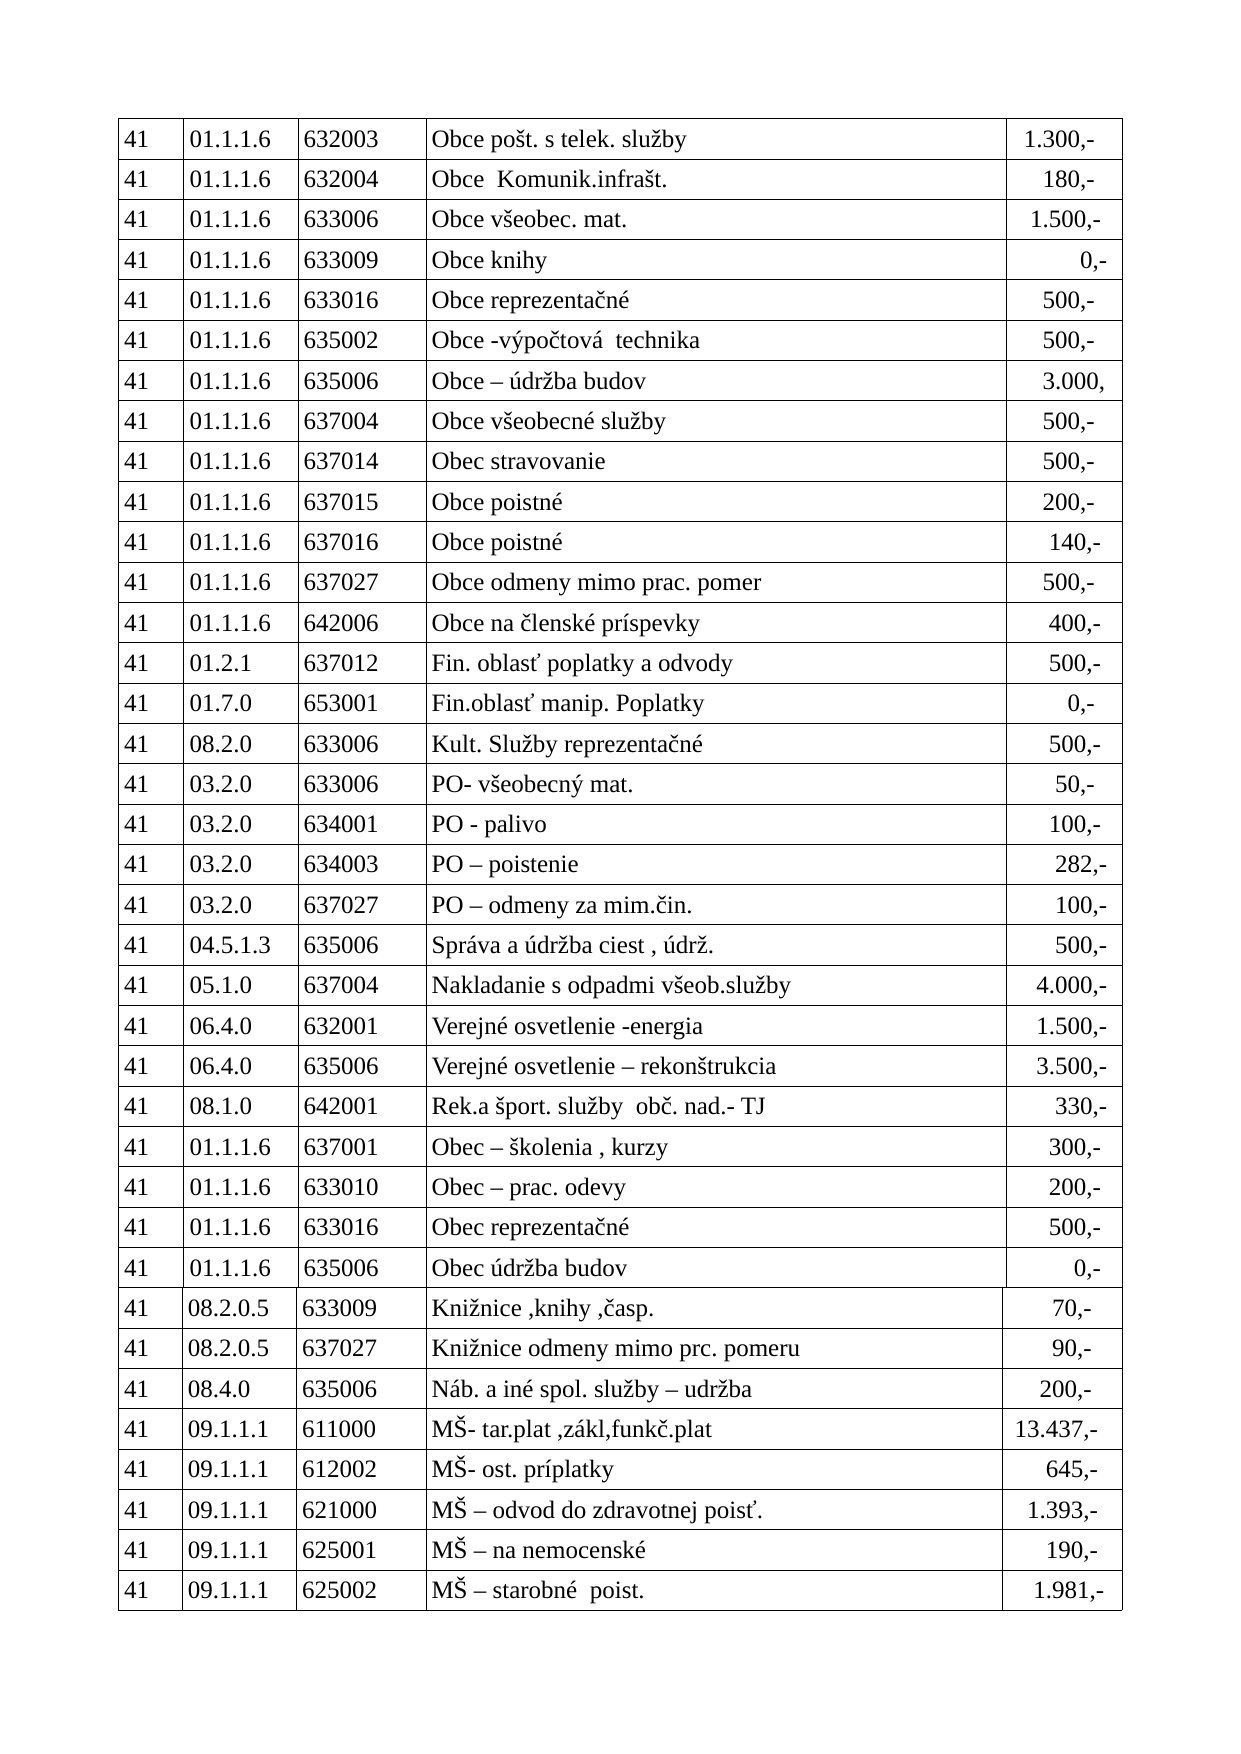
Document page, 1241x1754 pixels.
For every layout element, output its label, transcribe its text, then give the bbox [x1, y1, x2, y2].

table_cell 08.4.0 [183, 1369, 296, 1408]
table_cell 635006 [299, 1046, 426, 1086]
table_cell 635006 [299, 361, 426, 400]
table_cell 0,- [1007, 1248, 1122, 1287]
table_cell 01.1.1.6 [184, 1248, 298, 1287]
table_cell 41 [119, 200, 183, 239]
table_cell 140,- [1007, 522, 1122, 562]
table_cell 01.1.1.6 [184, 1167, 298, 1207]
table_cell MŠ – odvod do zdravotnej poisť. [427, 1490, 1002, 1529]
table_cell 09.1.1.1 [183, 1571, 296, 1610]
table_cell 635006 [299, 1248, 426, 1287]
table_cell 01.1.1.6 [184, 160, 298, 199]
table_cell 642001 [299, 1087, 426, 1126]
table_cell 1.981,- [1003, 1571, 1122, 1610]
table_cell 41 [119, 361, 183, 400]
table_cell 06.4.0 [184, 1006, 298, 1045]
table_cell 41 [119, 845, 183, 884]
table_cell 41 [119, 1571, 182, 1610]
table_cell 01.1.1.6 [184, 482, 298, 521]
table_cell Obce pošt. s telek. služby [427, 119, 1006, 158]
table_cell 637012 [299, 643, 426, 682]
table_cell Obec stravovanie [427, 442, 1006, 481]
table_cell Obce – údržba budov [427, 361, 1006, 400]
table_cell 41 [119, 160, 183, 199]
table_header 633009 [297, 1288, 426, 1328]
table_cell 637015 [299, 482, 426, 521]
table_cell 634001 [299, 805, 426, 844]
table_cell 190,- [1003, 1530, 1122, 1569]
table_cell Fin. oblasť poplatky a odvody [427, 643, 1006, 682]
table_cell 01.7.0 [184, 684, 298, 723]
table_cell 625001 [297, 1530, 426, 1569]
table_header 70,- [1003, 1288, 1122, 1328]
table_cell 41 [119, 119, 183, 158]
table_cell 41 [119, 1208, 183, 1247]
table_cell 612002 [297, 1450, 426, 1489]
table_cell 642006 [299, 603, 426, 642]
table_cell 01.1.1.6 [184, 563, 298, 602]
table_cell 637016 [299, 522, 426, 562]
table_cell 04.5.1.3 [184, 925, 298, 965]
table_cell 41 [119, 401, 183, 441]
table_cell 500,- [1007, 442, 1122, 481]
table_cell 01.1.1.6 [184, 280, 298, 320]
table_cell 01.1.1.6 [184, 442, 298, 481]
table_cell Verejné osvetlenie – rekonštrukcia [427, 1046, 1006, 1086]
table_cell 0,- [1007, 684, 1122, 723]
table_cell Knižnice odmeny mimo prc. pomeru [427, 1329, 1002, 1368]
table_cell Verejné osvetlenie -energia [427, 1006, 1006, 1045]
table_cell 3.000, [1007, 361, 1122, 400]
table_cell 637001 [299, 1127, 426, 1166]
table_cell 1.500,- [1007, 200, 1122, 239]
table_cell 41 [119, 925, 183, 965]
table_cell 41 [119, 1530, 182, 1569]
table_cell 500,- [1007, 1208, 1122, 1247]
table_cell MŠ – na nemocenské [427, 1530, 1002, 1569]
table_cell 41 [119, 1087, 183, 1126]
table_cell 41 [119, 603, 183, 642]
table_cell 633006 [299, 764, 426, 803]
table_cell 41 [119, 1450, 182, 1489]
table_cell Obce knihy [427, 240, 1006, 279]
table_cell 633010 [299, 1167, 426, 1207]
table_cell 41 [119, 563, 183, 602]
table_cell 09.1.1.1 [183, 1530, 296, 1569]
table_cell 41 [119, 684, 183, 723]
table_cell 41 [119, 1006, 183, 1045]
table_cell 180,- [1007, 160, 1122, 199]
table_cell 41 [119, 1167, 183, 1207]
table_cell 645,- [1003, 1450, 1122, 1489]
table_cell MŠ- ost. príplatky [427, 1450, 1002, 1489]
table_cell Obec reprezentačné [427, 1208, 1006, 1247]
table_cell Náb. a iné spol. služby – udržba [427, 1369, 1002, 1408]
table_cell 06.4.0 [184, 1046, 298, 1086]
table_cell PO- všeobecný mat. [427, 764, 1006, 803]
table_cell 09.1.1.1 [183, 1409, 296, 1448]
table_cell 632001 [299, 1006, 426, 1045]
table_cell Obce Komunik.infrašt. [427, 160, 1006, 199]
table_cell 400,- [1007, 603, 1122, 642]
table_cell 633009 [299, 240, 426, 279]
table_cell 300,- [1007, 1127, 1122, 1166]
table_cell PO – odmeny za mim.čin. [427, 885, 1006, 924]
table_cell Obce odmeny mimo prac. pomer [427, 563, 1006, 602]
table_cell 500,- [1007, 321, 1122, 360]
table_cell 635006 [297, 1369, 426, 1408]
table_cell 01.1.1.6 [184, 522, 298, 562]
table_cell 633006 [299, 200, 426, 239]
table_cell Obce poistné [427, 482, 1006, 521]
table_cell Obec – prac. odevy [427, 1167, 1006, 1207]
table_cell 01.1.1.6 [184, 361, 298, 400]
table_cell 1.500,- [1007, 1006, 1122, 1045]
table_cell 41 [119, 482, 183, 521]
table_cell Fin.oblasť manip. Poplatky [427, 684, 1006, 723]
table_cell 632004 [299, 160, 426, 199]
table_cell 03.2.0 [184, 805, 298, 844]
table_cell 653001 [299, 684, 426, 723]
table_cell Obce všeobec. mat. [427, 200, 1006, 239]
table_cell 01.2.1 [184, 643, 298, 682]
table_cell 637027 [299, 563, 426, 602]
table_cell 01.1.1.6 [184, 603, 298, 642]
table_cell 200,- [1007, 482, 1122, 521]
table_cell 41 [119, 240, 183, 279]
table_cell 637004 [299, 401, 426, 441]
table_cell MŠ – starobné poist. [427, 1571, 1002, 1610]
table_cell 621000 [297, 1490, 426, 1529]
table_cell Obec údržba budov [427, 1248, 1006, 1287]
table_cell 05.1.0 [184, 966, 298, 1005]
table_cell 41 [119, 966, 183, 1005]
table_cell 41 [119, 1046, 183, 1086]
table_cell 637014 [299, 442, 426, 481]
table_cell PO – poistenie [427, 845, 1006, 884]
table_cell 1.300,- [1007, 119, 1122, 158]
table_cell 41 [119, 1127, 183, 1166]
table_cell Obec – školenia , kurzy [427, 1127, 1006, 1166]
table_cell 100,- [1007, 805, 1122, 844]
table_cell 41 [119, 885, 183, 924]
table_cell 500,- [1007, 724, 1122, 763]
table_cell 50,- [1007, 764, 1122, 803]
table_cell 41 [119, 522, 183, 562]
table_cell 41 [119, 724, 183, 763]
table_cell Obce na členské príspevky [427, 603, 1006, 642]
table_cell 01.1.1.6 [184, 240, 298, 279]
table_cell 41 [119, 643, 183, 682]
table_cell 611000 [297, 1409, 426, 1448]
table_cell Obce reprezentačné [427, 280, 1006, 320]
table_cell 633016 [299, 280, 426, 320]
table_cell 500,- [1007, 401, 1122, 441]
table_cell 632003 [299, 119, 426, 158]
table_cell 01.1.1.6 [184, 200, 298, 239]
table_cell 625002 [297, 1571, 426, 1610]
table_cell Kult. Služby reprezentačné [427, 724, 1006, 763]
table_cell 633006 [299, 724, 426, 763]
table_cell 637027 [297, 1329, 426, 1368]
table_header 41 [119, 1288, 182, 1328]
table_cell 1.393,- [1003, 1490, 1122, 1529]
table_cell 90,- [1003, 1329, 1122, 1368]
table_cell 41 [119, 805, 183, 844]
table_cell 41 [119, 1409, 182, 1448]
table_cell 635006 [299, 925, 426, 965]
table_cell 200,- [1003, 1369, 1122, 1408]
table_cell 635002 [299, 321, 426, 360]
table_cell 200,- [1007, 1167, 1122, 1207]
table_cell Rek.a šport. služby obč. nad.- TJ [427, 1087, 1006, 1126]
table_cell 330,- [1007, 1087, 1122, 1126]
table_cell 500,- [1007, 925, 1122, 965]
table_cell 03.2.0 [184, 885, 298, 924]
table_cell PO - palivo [427, 805, 1006, 844]
table_cell 41 [119, 1329, 182, 1368]
table_cell 09.1.1.1 [183, 1450, 296, 1489]
table_cell 01.1.1.6 [184, 321, 298, 360]
table_cell 41 [119, 1369, 182, 1408]
table_cell 41 [119, 280, 183, 320]
table_cell 100,- [1007, 885, 1122, 924]
table_cell Obce -výpočtová technika [427, 321, 1006, 360]
table_cell 0,- [1007, 240, 1122, 279]
table_cell 633016 [299, 1208, 426, 1247]
table_cell 41 [119, 1248, 183, 1287]
table_cell 03.2.0 [184, 845, 298, 884]
table_cell 01.1.1.6 [184, 1127, 298, 1166]
table_cell 3.500,- [1007, 1046, 1122, 1086]
table_cell 08.2.0.5 [183, 1329, 296, 1368]
table_cell 13.437,- [1003, 1409, 1122, 1448]
table_cell 08.1.0 [184, 1087, 298, 1126]
table_header 08.2.0.5 [183, 1288, 296, 1328]
table_cell 500,- [1007, 280, 1122, 320]
table_cell Obce všeobecné služby [427, 401, 1006, 441]
table_cell 08.2.0 [184, 724, 298, 763]
table_cell 41 [119, 442, 183, 481]
table_cell 500,- [1007, 563, 1122, 602]
table_cell 01.1.1.6 [184, 119, 298, 158]
table_cell MŠ- tar.plat ,zákl,funkč.plat [427, 1409, 1002, 1448]
table_cell 4.000,- [1007, 966, 1122, 1005]
table_header Knižnice ,knihy ,časp. [427, 1288, 1002, 1328]
table_cell 03.2.0 [184, 764, 298, 803]
table_cell 282,- [1007, 845, 1122, 884]
table_cell 01.1.1.6 [184, 1208, 298, 1247]
table_cell 41 [119, 321, 183, 360]
table_cell 634003 [299, 845, 426, 884]
table_cell 41 [119, 1490, 182, 1529]
table_cell 01.1.1.6 [184, 401, 298, 441]
table_cell 637004 [299, 966, 426, 1005]
table_cell 41 [119, 764, 183, 803]
table_cell 637027 [299, 885, 426, 924]
table_cell Nakladanie s odpadmi všeob.služby [427, 966, 1006, 1005]
table_cell 09.1.1.1 [183, 1490, 296, 1529]
table_cell Správa a údržba ciest , údrž. [427, 925, 1006, 965]
table_cell Obce poistné [427, 522, 1006, 562]
table_cell 500,- [1007, 643, 1122, 682]
